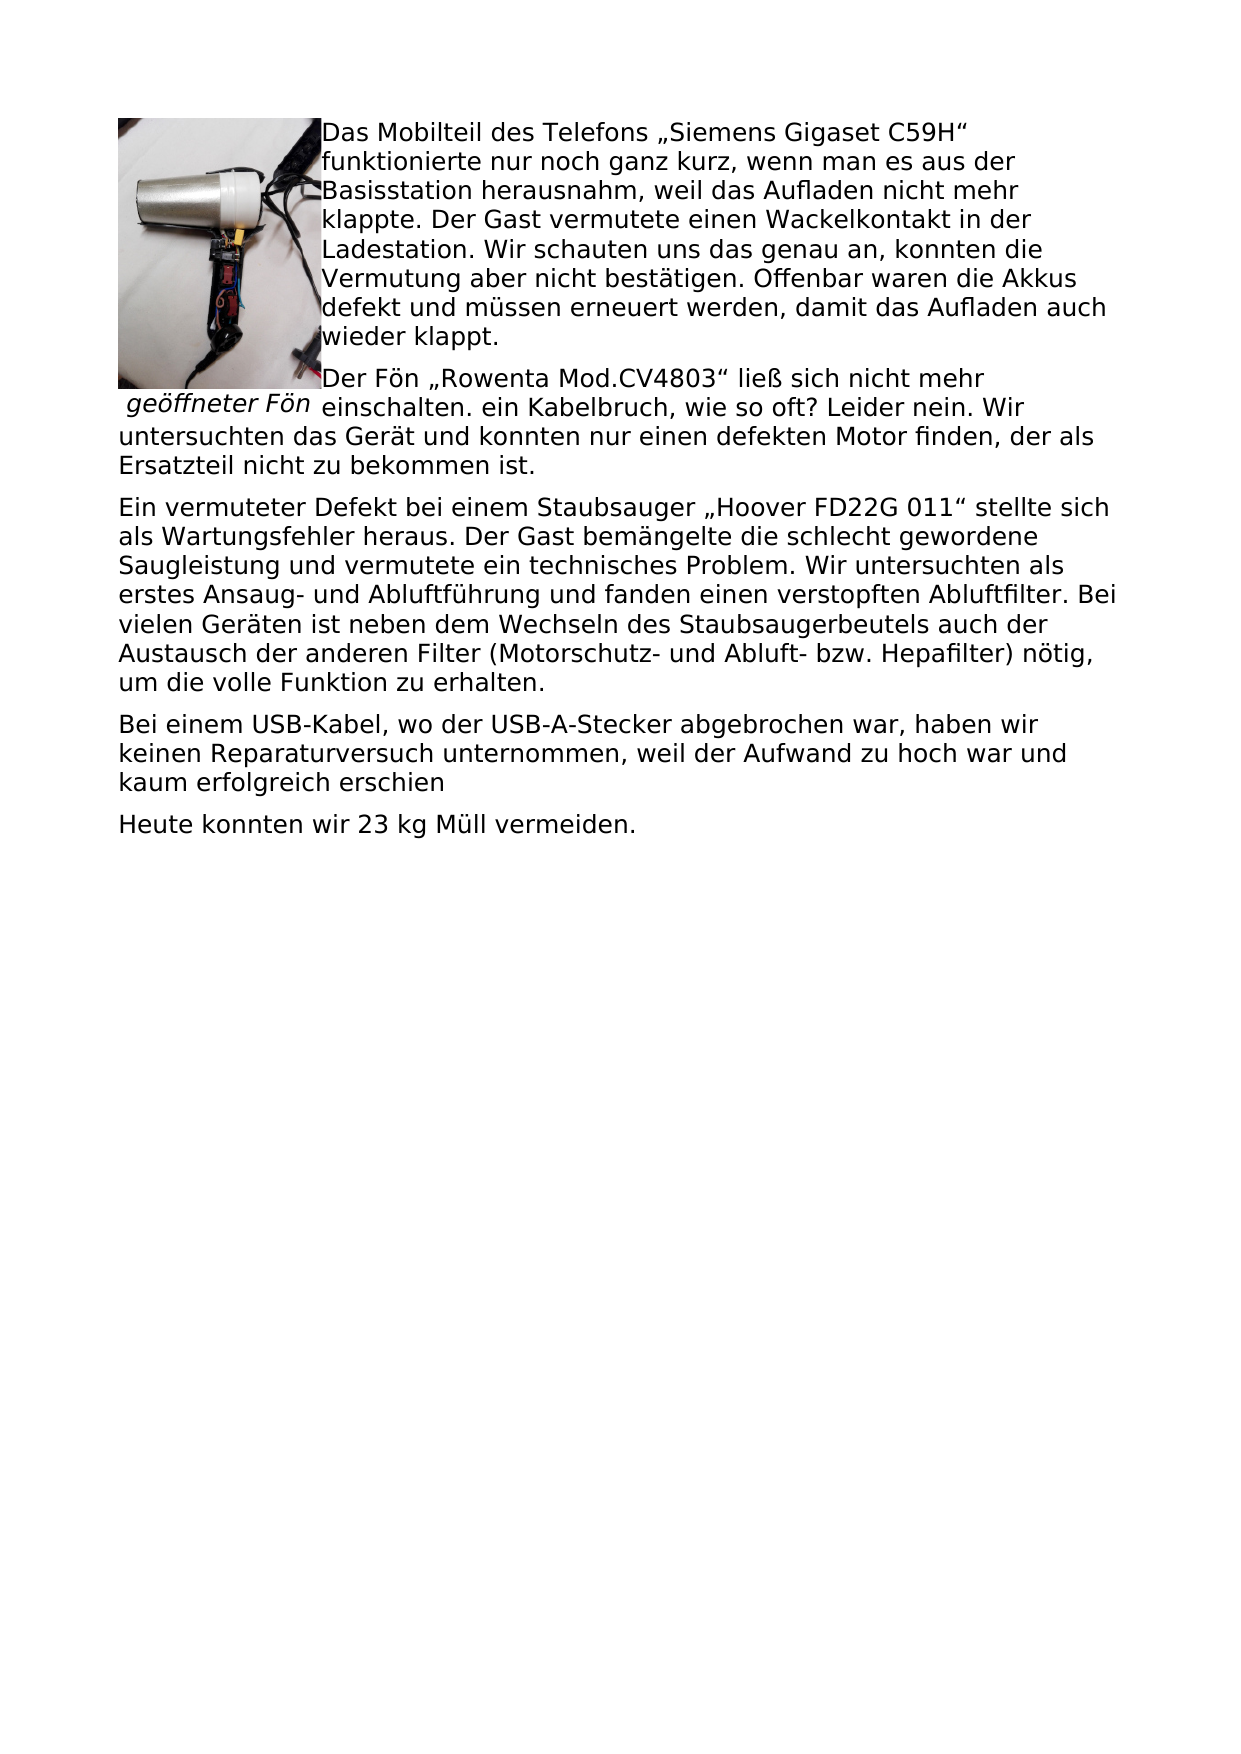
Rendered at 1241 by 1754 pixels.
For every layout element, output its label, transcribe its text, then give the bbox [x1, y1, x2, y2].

picture [118, 118, 322, 389]
text Der Fön „Rowenta Mod.CV4803“ ließ sich nicht mehr einschalten. ein Kabelbruch, wie so oft? Leider nein. Wir untersuchten das Gerät und konnten nur einen defekten Motor finden, der als Ersatzteil nicht zu bekommen ist. [118, 364, 1122, 481]
text Ein vermuteter Defekt bei einem Staubsauger „Hoover FD22G 011“ stellte sich als Wartungsfehler heraus. Der Gast bemängelte die schlecht gewordene Saugleistung und vermutete ein technisches Problem. Wir untersuchten als erstes Ansaug- und Abluftführung und fanden einen verstopften Abluftfilter. Bei vielen Geräten ist neben dem Wechseln des Staubsaugerbeutels auch der Austausch der anderen Filter (Motorschutz- und Abluft- bzw. Hepafilter) nötig, um die volle Funktion zu erhalten. [118, 493, 1122, 697]
text Heute konnten wir 23 kg Müll vermeiden. [118, 810, 1122, 839]
text geöffneter Fön [118, 389, 321, 418]
text Bei einem USB-Kabel, wo der USB-A-Stecker abgebrochen war, haben wir keinen Reparaturversuch unternommen, weil der Aufwand zu hoch war und kaum erfolgreich erschien [118, 710, 1122, 797]
text Das Mobilteil des Telefons „Siemens Gigaset C59H“ funktionierte nur noch ganz kurz, wenn man es aus der Basisstation herausnahm, weil das Aufladen nicht mehr klappte. Der Gast vermutete einen Wackelkontakt in der Ladestation. Wir schauten uns das genau an, konnten die Vermutung aber nicht bestätigen. Offenbar waren die Akkus defekt und müssen erneuert werden, damit das Aufladen auch wieder klappt. [322, 118, 1122, 351]
